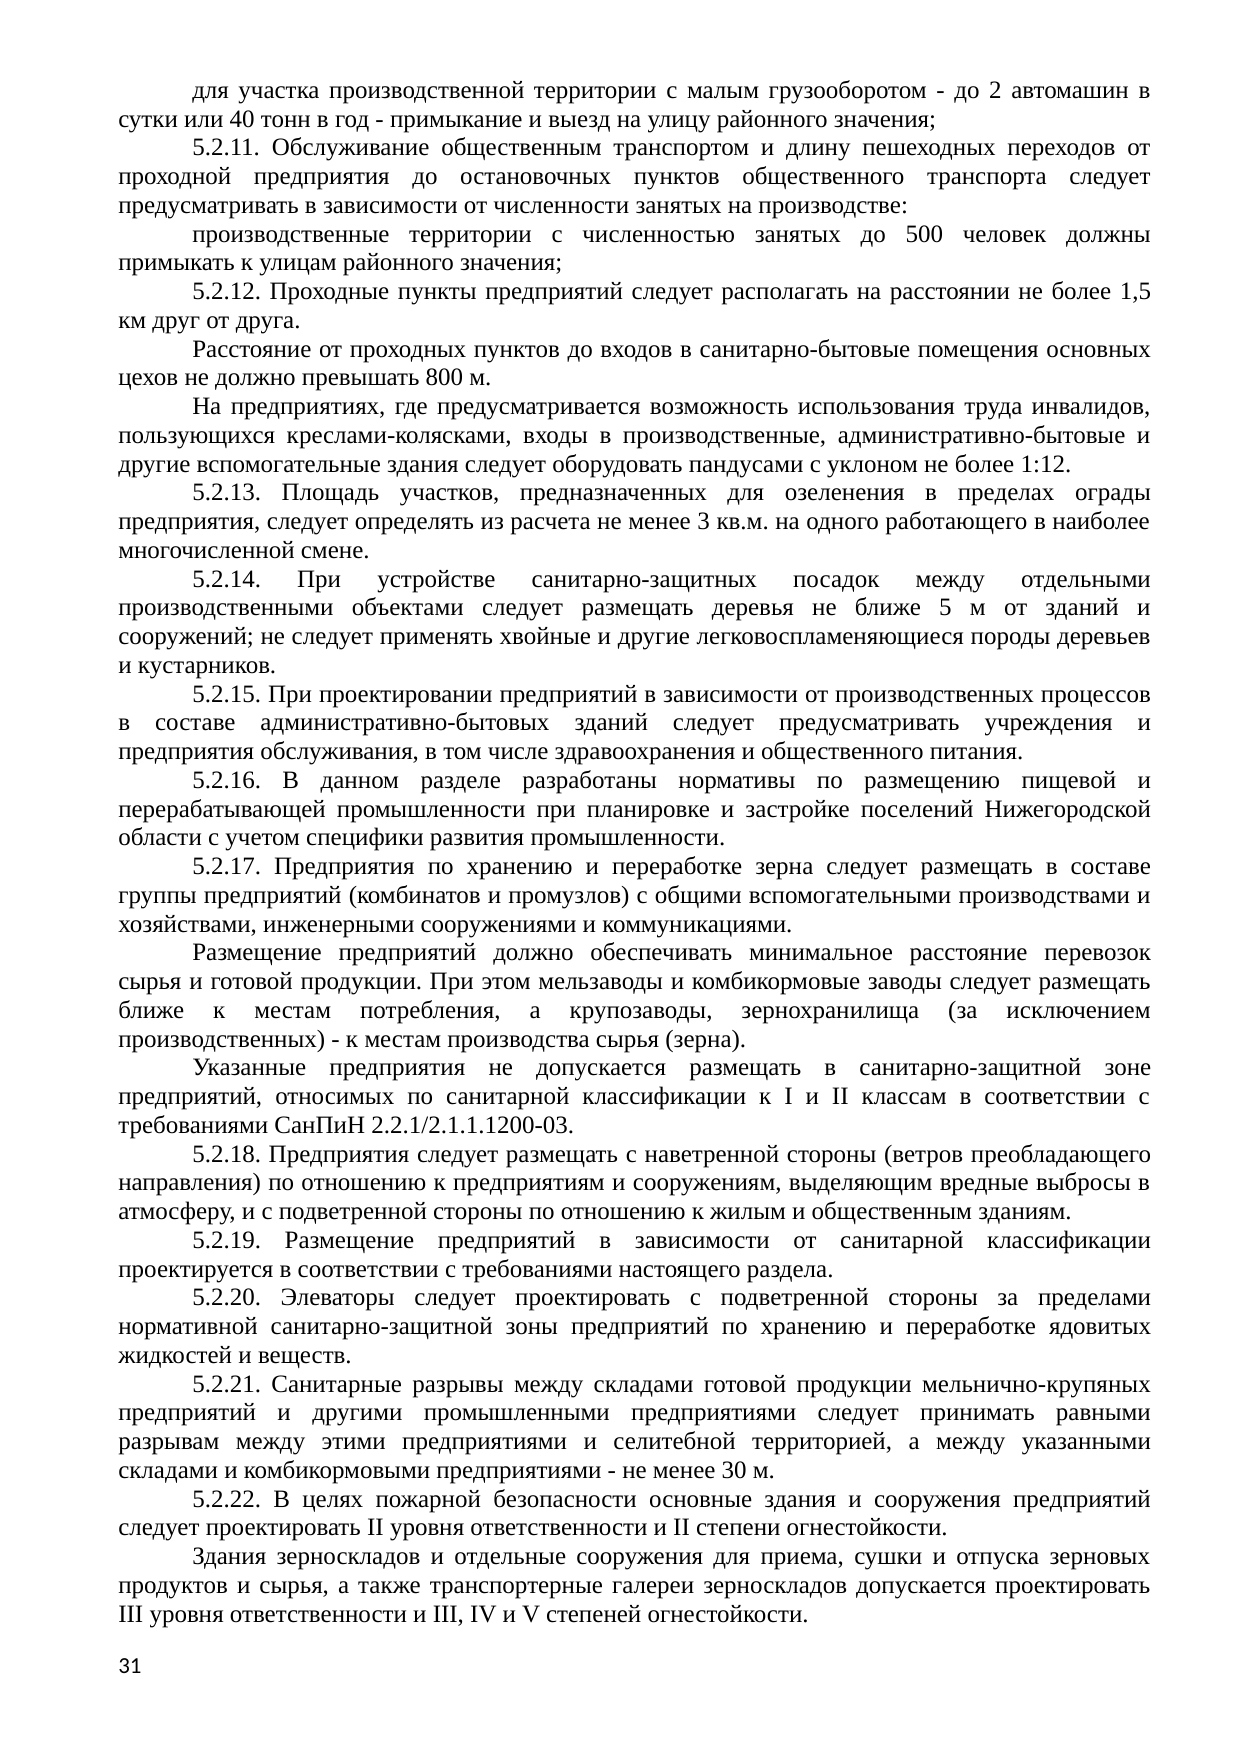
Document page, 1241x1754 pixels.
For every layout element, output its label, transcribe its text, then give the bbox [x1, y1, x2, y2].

text Указанные предприятия не допускается размещать в санитарно-защитной зоне предприятий, относимых по санитарной классификации к I и II классам в соответствии с требованиями СанПиН 2.2.1/2.1.1.1200-03. [118, 1052, 1152, 1139]
text 5.2.18. Предприятия следует размещать с наветренной стороны (ветров преобладающего направления) по отношению к предприятиям и сооружениям, выделяющим вредные выбросы в атмосферу, и с подветренной стороны по отношению к жилым и общественным зданиям. [118, 1139, 1152, 1225]
text для участка производственной территории с малым грузооборотом - до 2 автомашин в сутки или 40 тонн в год - примыкание и выезд на улицу районного значения; [118, 75, 1152, 132]
text 5.2.13. Площадь участков, предназначенных для озеленения в пределах ограды предприятия, следует определять из расчета не менее 3 кв.м. на одного работающего в наиболее многочисленной смене. [118, 477, 1152, 564]
text 5.2.14. При устройстве санитарно-защитных посадок между отдельными производственными объектами следует размещать деревья не ближе 5 м от зданий и сооружений; не следует применять хвойные и другие легковоспламеняющиеся породы деревьев и кустарников. [118, 564, 1152, 679]
text 5.2.16. В данном разделе разработаны нормативы по размещению пищевой и перерабатывающей промышленности при планировке и застройке поселений Нижегородской области с учетом специфики развития промышленности. [118, 765, 1152, 851]
text Размещение предприятий должно обеспечивать минимальное расстояние перевозок сырья и готовой продукции. При этом мельзаводы и комбикормовые заводы следует размещать ближе к местам потребления, а крупозаводы, зернохранилища (за исключением производственных) - к местам производства сырья (зерна). [118, 937, 1152, 1052]
text 5.2.15. При проектировании предприятий в зависимости от производственных процессов в составе административно-бытовых зданий следует предусматривать учреждения и предприятия обслуживания, в том числе здравоохранения и общественного питания. [118, 679, 1152, 765]
text 5.2.19. Размещение предприятий в зависимости от санитарной классификации проектируется в соответствии с требованиями настоящего раздела. [118, 1225, 1152, 1282]
text 5.2.22. В целях пожарной безопасности основные здания и сооружения предприятий следует проектировать II уровня ответственности и II степени огнестойкости. [118, 1484, 1152, 1541]
text 5.2.17. Предприятия по хранению и переработке зерна следует размещать в составе группы предприятий (комбинатов и промузлов) с общими вспомогательными производствами и хозяйствами, инженерными сооружениями и коммуникациями. [118, 851, 1152, 937]
text На предприятиях, где предусматривается возможность использования труда инвалидов, пользующихся креслами-колясками, входы в производственные, административно-бытовые и другие вспомогательные здания следует оборудовать пандусами с уклоном не более 1:12. [118, 391, 1152, 477]
text 5.2.21. Санитарные разрывы между складами готовой продукции мельнично-крупяных предприятий и другими промышленными предприятиями следует принимать равными разрывам между этими предприятиями и селитебной территорией, а между указанными складами и комбикормовыми предприятиями - не менее 30 м. [118, 1369, 1152, 1484]
text Расстояние от проходных пунктов до входов в санитарно-бытовые помещения основных цехов не должно превышать 800 м. [118, 334, 1152, 391]
text Здания зерноскладов и отдельные сооружения для приема, сушки и отпуска зерновых продуктов и сырья, а также транспортерные галереи зерноскладов допускается проектировать III уровня ответственности и III, IV и V степеней огнестойкости. [118, 1541, 1152, 1627]
text 5.2.11. Обслуживание общественным транспортом и длину пешеходных переходов от проходной предприятия до остановочных пунктов общественного транспорта следует предусматривать в зависимости от численности занятых на производстве: [118, 132, 1152, 219]
text производственные территории с численностью занятых до 500 человек должны примыкать к улицам районного значения; [118, 219, 1152, 276]
text 5.2.20. Элеваторы следует проектировать с подветренной стороны за пределами нормативной санитарно-защитной зоны предприятий по хранению и переработке ядовитых жидкостей и веществ. [118, 1282, 1152, 1369]
text 5.2.12. Проходные пункты предприятий следует располагать на расстоянии не более 1,5 км друг от друга. [118, 276, 1152, 334]
